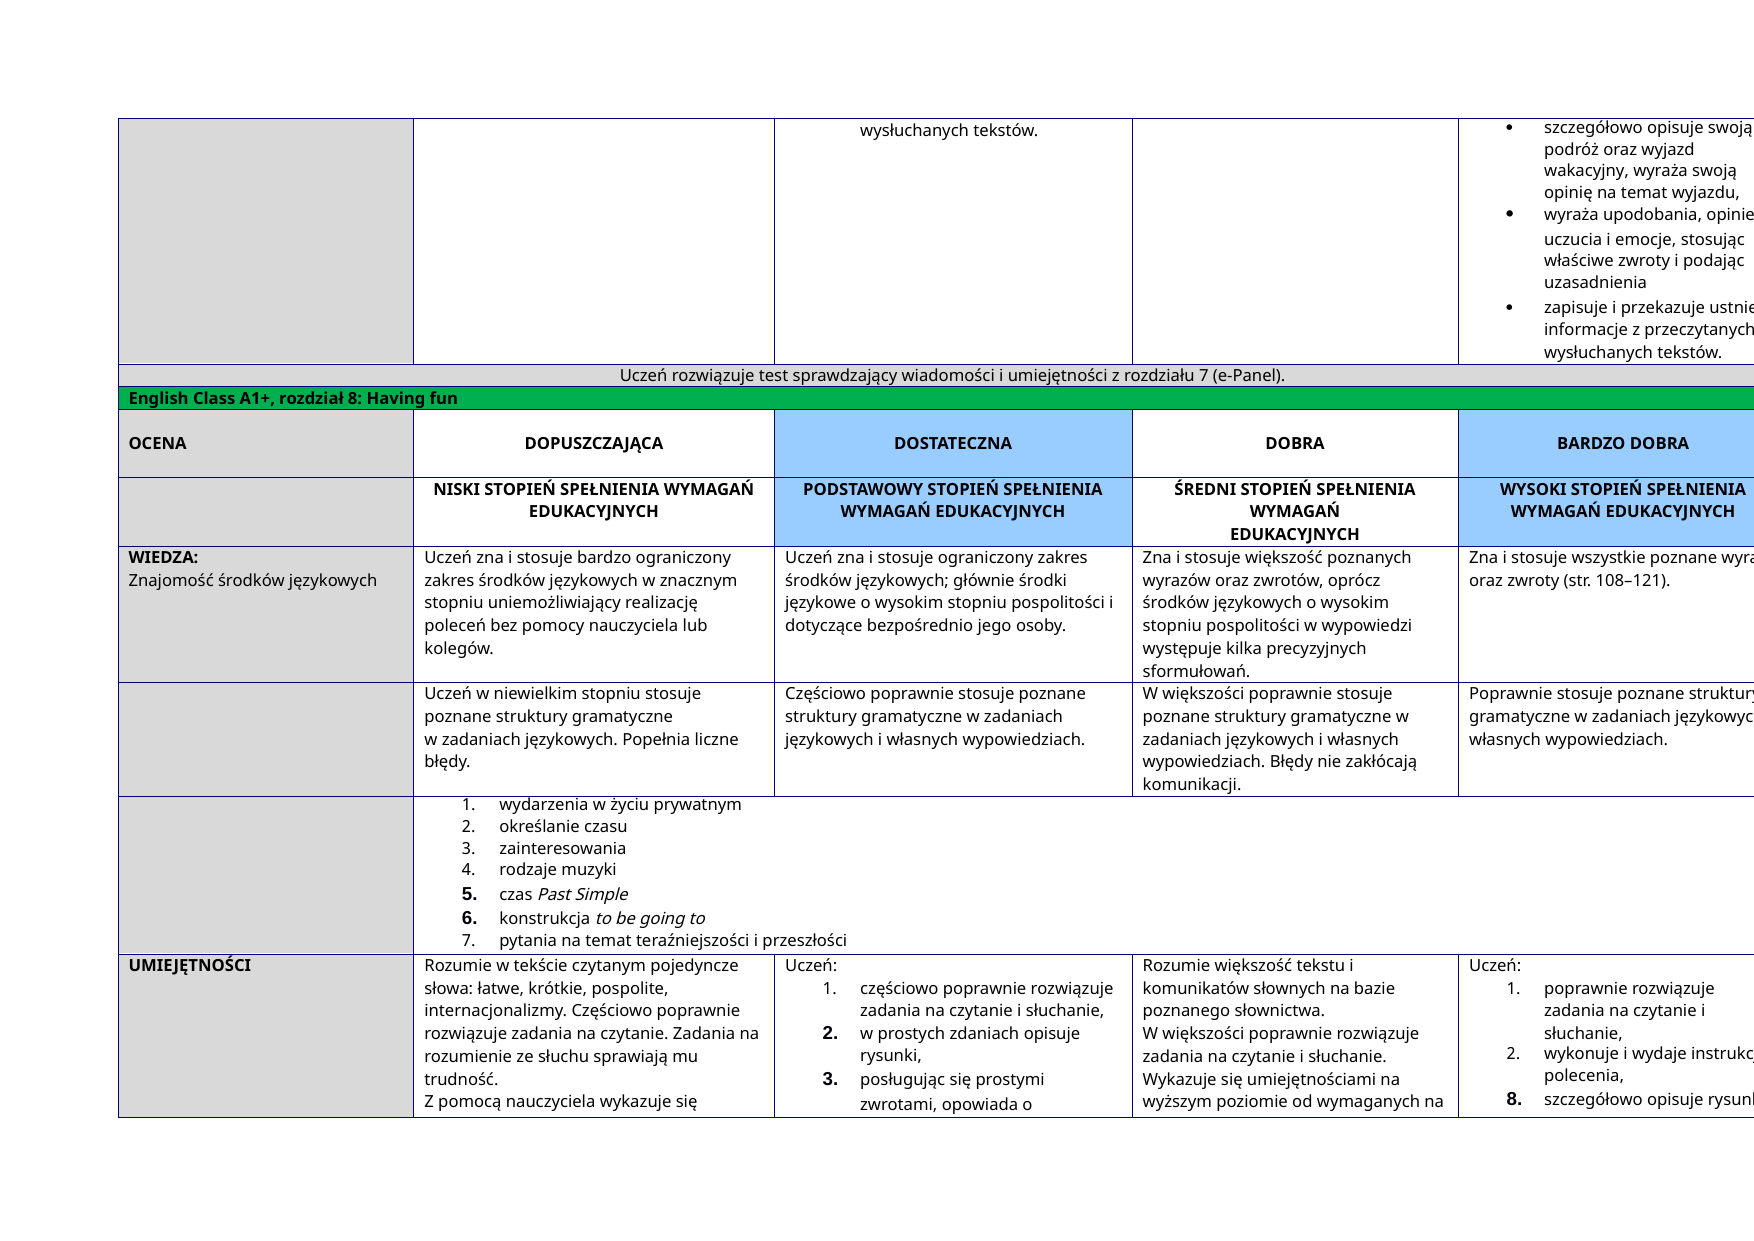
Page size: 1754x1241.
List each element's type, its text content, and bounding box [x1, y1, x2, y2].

table_cell W większości poprawnie stosuje poznane struktury gramatyczne w zadaniach językowych i własnych wypowiedziach. Błędy nie zakłócają komunikacji. [1133, 683, 1458, 796]
table_cell Uczeń zna i stosuje ograniczony zakres środków językowych; głównie środki językowe o wysokim stopniu pospolitości i dotyczące bezpośrednio jego osoby. [775, 547, 1132, 682]
table_cell BARDZO DOBRA [1459, 410, 1754, 477]
table_cell Częściowo poprawnie stosuje poznane struktury gramatyczne w zadaniach językowych i własnych wypowiedziach. [775, 683, 1132, 796]
table_cell Rozumie w tekście czytanym pojedyncze słowa: łatwe, krótkie, pospolite, internacjonalizmy. Częściowo poprawnie rozwiązuje zadania na czytanie. Zadania na rozumienie ze słuchu sprawiają mu trudność. Z pomocą nauczyciela wykazuje się [414, 955, 774, 1117]
table_cell WYSOKI STOPIEŃ SPEŁNIENIA WYMAGAŃ EDUKACYJNYCH [1459, 478, 1754, 546]
table_cell [119, 119, 413, 363]
table_cell Uczeń w niewielkim stopniu stosuje poznane struktury gramatyczne w zadaniach językowych. Popełnia liczne błędy. [414, 683, 774, 796]
table_cell DOPUSZCZAJĄCA [414, 410, 774, 477]
table_cell DOSTATECZNA [775, 410, 1132, 477]
table_cell Uczeń: częściowo poprawnie rozwiązuje zadania na czytanie i słuchanie, w prostych zdaniach opisuje rysunki, posługując się prostymi zwrotami, opowiada o wydarzeniach ze swojego życia, korzystając z podręcznika i używając bardzo prostego słownictwa, wyraża plany na przyszłość, używając prostych zdań i korzystając ze schematu z podręcznika, zaprasza i odpowiada na zaproszenie, proponuje, zachęca, wyraża opinie, uczucia i emocje, używając prostych konstrukcji, zapisuje i przekazuje ustnie część informacji z przeczytanych i wysłuchanych tekstów. [775, 955, 1132, 1117]
table_cell [119, 683, 413, 796]
table_cell Uczeń rozwiązuje test sprawdzający wiadomości i umiejętności z rozdziału 7 (e-Panel). [119, 365, 1754, 386]
table_cell [1133, 119, 1458, 363]
table_cell WIEDZA: Znajomość środków językowych [119, 547, 413, 682]
table_cell Uczeń: poprawnie rozwiązuje zadania na czytanie i słuchanie, wykonuje i wydaje instrukcje i polecenia, udziela szczegółowych informacji na temat środków transportu, udziela szczegółowych informacji na temat swojego wyjazdu, opisuje wydarzenia z przeszłości, stosując właściwe zwroty i poznane słownictwo, swobodnie prowadzi rozmowę, potrafi zakupić bilet na podróż, uzyskuje niezbędne informacje, szczegółowo opisuje swoją podróż oraz wyjazd wakacyjny, wyraża swoją opinię na temat wyjazdu, wyraża upodobania, opinie, uczucia i emocje, stosując właściwe zwroty i podając uzasadnienia zapisuje i przekazuje ustnie informacje z przeczytanych i wysłuchanych tekstów. [1459, 119, 1754, 363]
table_cell Zna i stosuje większość poznanych wyrazów oraz zwrotów, oprócz środków językowych o wysokim stopniu pospolitości w wypowiedzi występuje kilka precyzyjnych sformułowań. [1133, 547, 1458, 682]
table_cell Poprawnie stosuje poznane struktury gramatyczne w zadaniach językowych i własnych wypowiedziach. [1459, 683, 1754, 796]
table_cell [414, 119, 774, 363]
table_cell Rozumie większość tekstu i komunikatów słownych na bazie poznanego słownictwa. W większości poprawnie rozwiązuje zadania na czytanie i słuchanie. Wykazuje się umiejętnościami na wyższym poziomie od wymaganych na [1133, 955, 1458, 1117]
table_cell DOBRA [1133, 410, 1458, 477]
table_cell Uczeń zna i stosuje bardzo ograniczony zakres środków językowych w znacznym stopniu uniemożliwiający realizację poleceń bez pomocy nauczyciela lub kolegów. [414, 547, 774, 682]
table_cell [119, 478, 413, 546]
table_cell PODSTAWOWY STOPIEŃ SPEŁNIENIA WYMAGAŃ EDUKACYJNYCH [775, 478, 1132, 546]
table_cell wysłuchanych tekstów. [775, 119, 1132, 363]
table_cell NISKI STOPIEŃ SPEŁNIENIA WYMAGAŃ EDUKACYJNYCH [414, 478, 774, 546]
table_cell ŚREDNI STOPIEŃ SPEŁNIENIA WYMAGAŃ EDUKACYJNYCH [1133, 478, 1458, 546]
table_cell Zna i stosuje wszystkie poznane wyrazy oraz zwroty (str. 108–121). [1459, 547, 1754, 682]
table_cell wydarzenia w życiu prywatnym określanie czasu zainteresowania rodzaje muzyki czas Past Simple konstrukcja to be going to pytania na temat teraźniejszości i przeszłości [414, 797, 1754, 953]
table_cell [119, 797, 413, 953]
table_cell English Class A1+, rozdział 8: Having fun [119, 387, 1754, 409]
table_cell Uczeń: poprawnie rozwiązuje zadania na czytanie i słuchanie, wykonuje i wydaje instrukcje i polecenia, szczegółowo opisuje rysunki, szczegółowo opisuje wydarzenia ze swojego życia, wyraża opinie na ich temat, udziela szczegółowych informacji na temat planów na przyszłość, stosuje poznane słownictwo i właściwe konstrukcje, używając właściwych konstrukcji, zaprasza i odpowiada na zaproszenie, wyraża szczegółowe opinie, uczucia i emocje, pyta o opinie innych, proponuje i zachęca, swobodnie prowadzi i podtrzymuje rozmowę, zapisuje i przekazuje ustnie informacje z przeczytanych i wysłuchanych tekstów. [1459, 955, 1754, 1117]
table_cell UMIEJĘTNOŚCI [119, 955, 413, 1117]
table_cell OCENA [119, 410, 413, 477]
